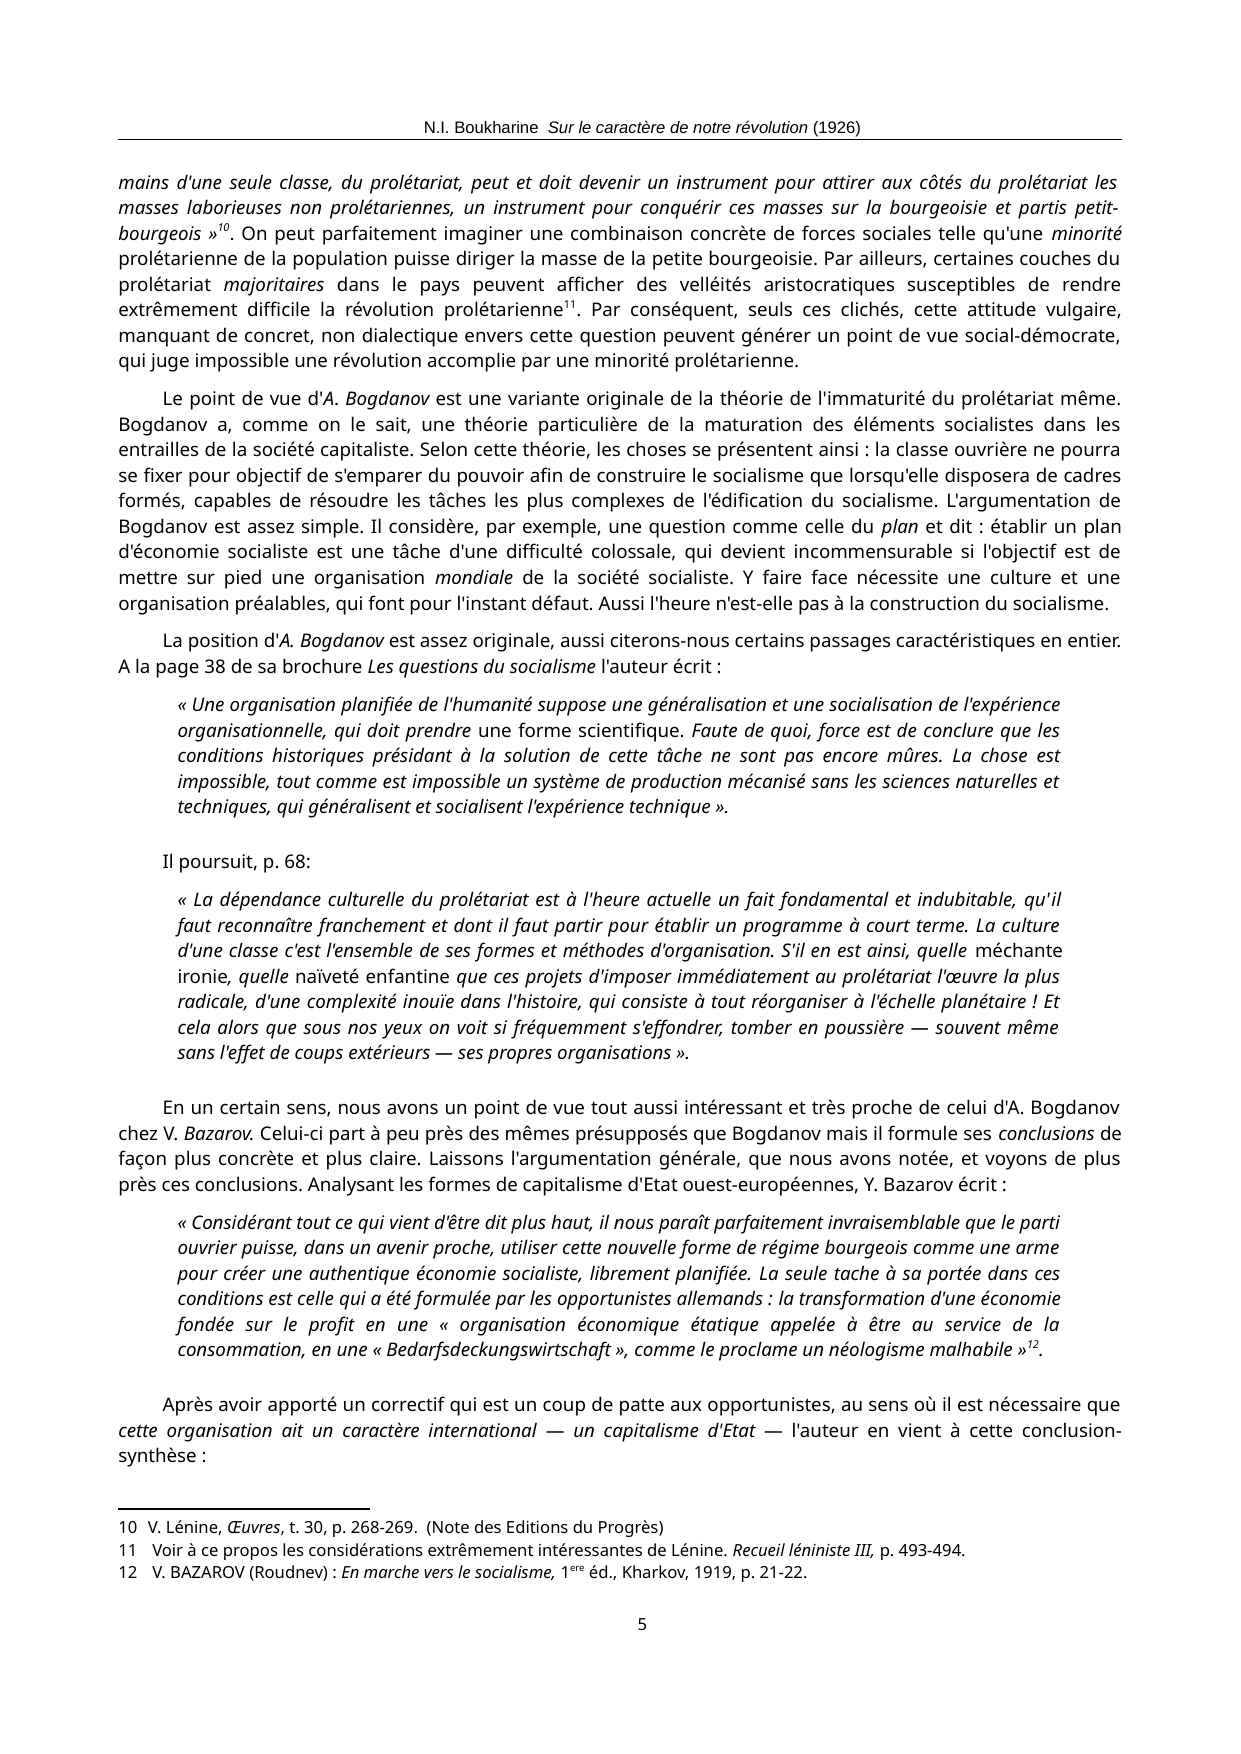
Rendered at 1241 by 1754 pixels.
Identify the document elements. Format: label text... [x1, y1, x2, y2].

text « Une organisation planifiée de l'humanité suppose une généralisation et une socialisation de l'expérience organisationnelle, qui doit prendre une forme scientifique. Faute de quoi, force est de conclure que les conditions historiques présidant à la solution de cette tâche ne sont pas encore mûres. La chose est impossible, tout comme est impossible un système de production mécanisé sans les sciences naturelles et techniques, qui généralisent et socialisent l'expérience technique ». [177, 691, 1063, 819]
text Voir à ce propos les considérations extrêmement intéressantes de Lénine. Recueil léniniste III, p. 493-494. [118, 1538, 1122, 1561]
text Il poursuit, p. 68: [118, 848, 1122, 874]
text En un certain sens, nous avons un point de vue tout aussi intéressant et très proche de celui d'A. Bogdanov chez V. Bazarov. Celui-ci part à peu près des mêmes présupposés que Bogdanov mais il formule ses conclusions de façon plus concrète et plus claire. Laissons l'argumentation générale, que nous avons notée, et voyons de plus près ces conclusions. Analysant les formes de capitalisme d'Etat ouest-européennes, Y. Bazarov écrit : [118, 1094, 1122, 1197]
text V. BAZAROV (Roudnev) : En marche vers le socialisme, 1ere éd., Kharkov, 1919, p. 21-22. [118, 1561, 1122, 1583]
text La position d'A. Bogdanov est assez originale, aussi citerons-nous certains passages caractéristiques en entier. A la page 38 de sa brochure Les questions du socialisme l'auteur écrit : [118, 628, 1122, 679]
text Le point de vue d'A. Bogdanov est une variante originale de la théorie de l'immaturité du prolétariat même. Bogdanov a, comme on le sait, une théorie particulière de la maturation des éléments socialistes dans les entrailles de la société capitaliste. Selon cette théorie, les choses se présentent ainsi : la classe ouvrière ne pourra se fixer pour objectif de s'emparer du pouvoir afin de construire le socialisme que lorsqu'elle disposera de cadres formés, capables de résoudre les tâches les plus complexes de l'édification du socialisme. L'argumentation de Bogdanov est assez simple. Il considère, par exemple, une question comme celle du plan et dit : établir un plan d'économie socialiste est une tâche d'une difficulté colossale, qui devient incommensurable si l'objectif est de mettre sur pied une organisation mondiale de la société socialiste. Y faire face nécessite une culture et une organisation préalables, qui font pour l'instant défaut. Aussi l'heure n'est-elle pas à la construction du socialisme. [118, 386, 1122, 615]
text « Considérant tout ce qui vient d'être dit plus haut, il nous paraît parfaitement invraisemblable que le parti ouvrier puisse, dans un avenir proche, utiliser cette nouvelle forme de régime bourgeois comme une arme pour créer une authentique économie socialiste, librement planifiée. La seule tache à sa portée dans ces conditions est celle qui a été formulée par les opportunistes allemands : la transformation d'une économie fondée sur le profit en une « organisation économique étatique appelée à être au service de la consommation, en une « Bedarfsdeckungswirtschaft », comme le proclame un néologisme malhabile ». [177, 1209, 1063, 1362]
text « La dépendance culturelle du prolétariat est à l'heure actuelle un fait fondamental et indubitable, qu'il faut reconnaître franchement et dont il faut partir pour établir un programme à court terme. La culture d'une classe c'est l'ensemble de ses formes et méthodes d'organisation. S'il en est ainsi, quelle méchante ironie, quelle naïveté enfantine que ces projets d'imposer immédiatement au prolétariat l'œuvre la plus radicale, d'une complexité inouïe dans l'histoire, qui consiste à tout réorganiser à l'échelle planétaire ! Et cela alors que sous nos yeux on voit si fréquemment s'effondrer, tomber en poussière — souvent même sans l'effet de coups extérieurs — ses propres organisations ». [177, 886, 1063, 1065]
text V. Lénine, Œuvres, t. 30, p. 268-269. (Note des Editions du Progrès) [118, 1515, 1122, 1538]
text Après avoir apporté un correctif qui est un coup de patte aux opportunistes, au sens où il est nécessaire que cette organisation ait un caractère international — un capitalisme d'Etat — l'auteur en vient à cette conclusion- synthèse : [118, 1392, 1122, 1468]
text mains d'une seule classe, du prolétariat, peut et doit devenir un instrument pour attirer aux côtés du prolétariat les masses laborieuses non prolétariennes, un instrument pour conquérir ces masses sur la bourgeoisie et partis petit-bourgeois ». On peut parfaitement imaginer une combinaison concrète de forces sociales telle qu'une minorité prolétarienne de la population puisse diriger la masse de la petite bourgeoisie. Par ailleurs, certaines couches du prolétariat majoritaires dans le pays peuvent afficher des velléités aristocratiques susceptibles de rendre extrêmement difficile la révolution prolétarienne. Par conséquent, seuls ces clichés, cette attitude vulgaire, manquant de concret, non dialectique envers cette question peuvent générer un point de vue social-démocrate, qui juge impossible une révolution accomplie par une minorité prolétarienne. [118, 169, 1122, 373]
